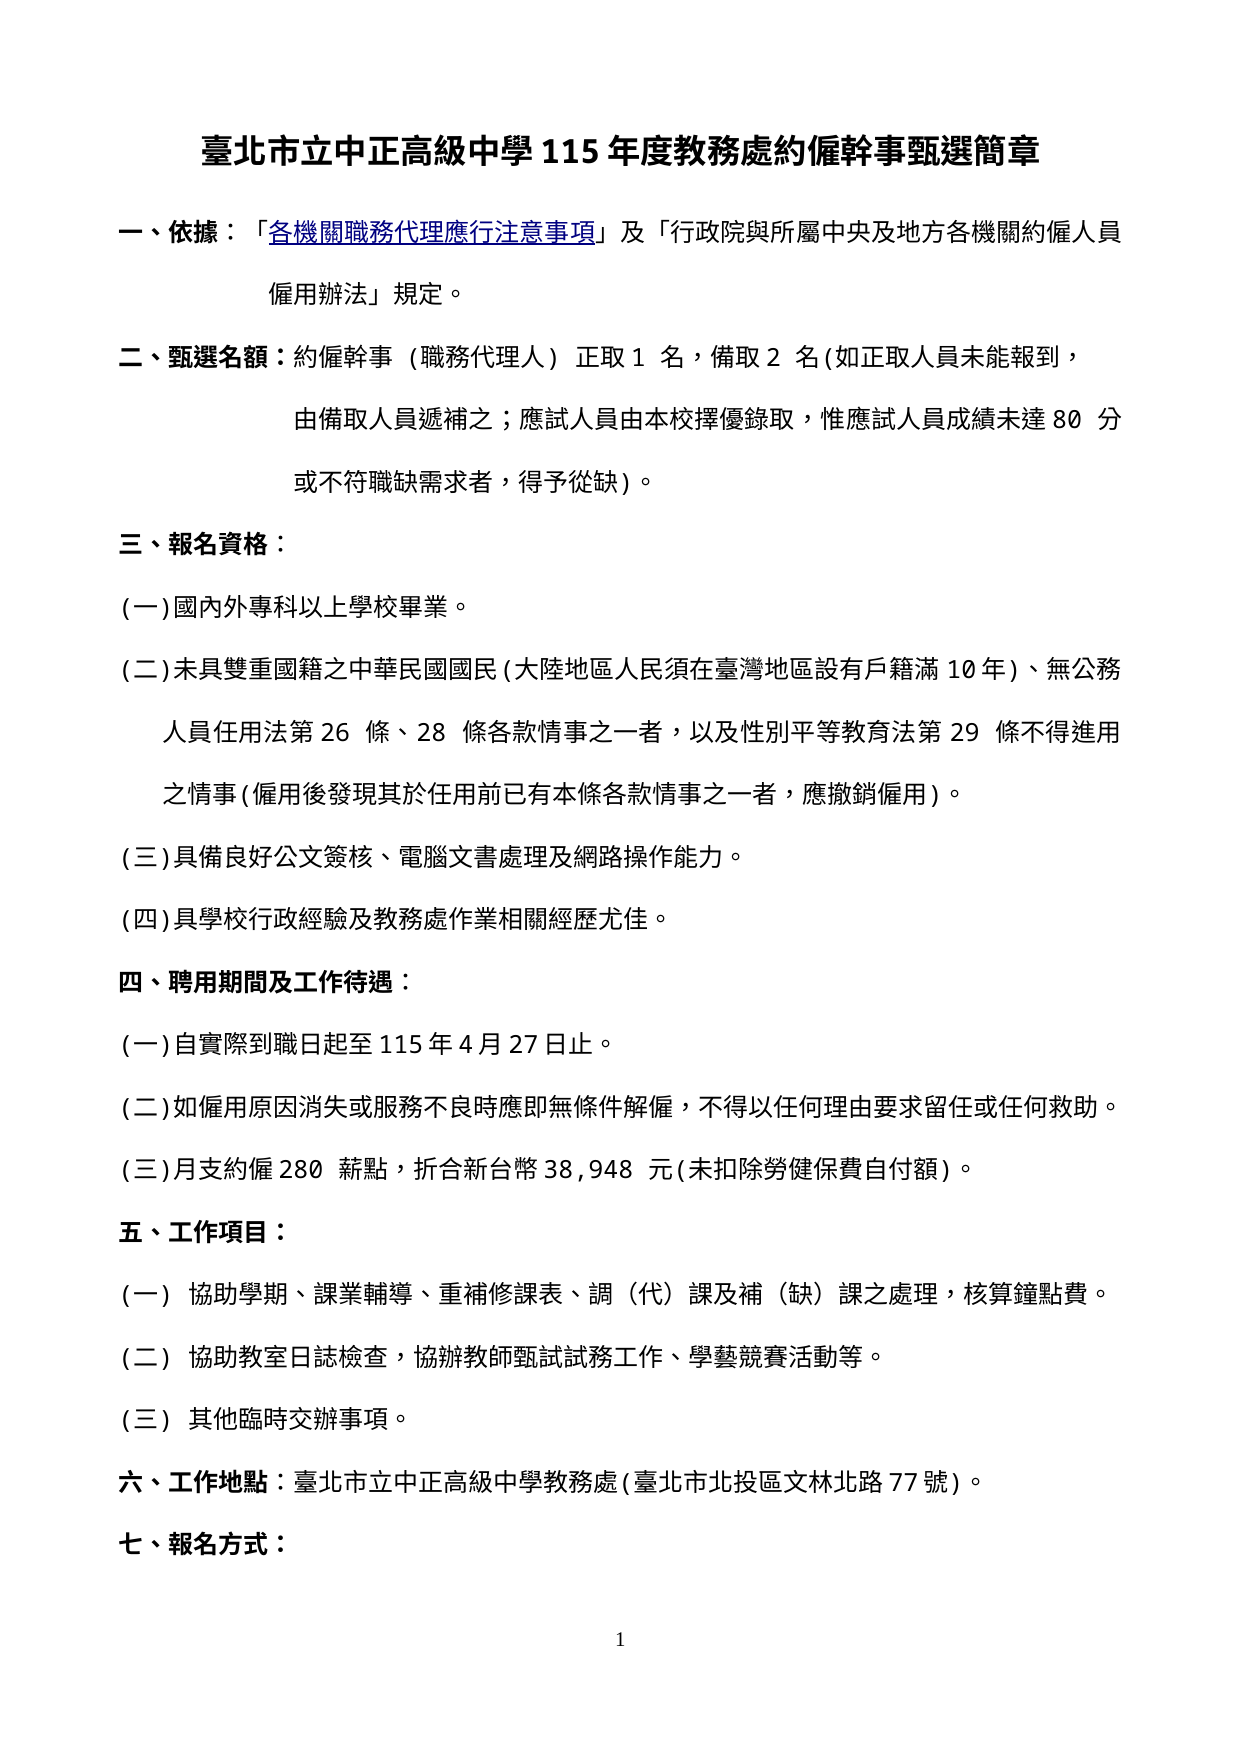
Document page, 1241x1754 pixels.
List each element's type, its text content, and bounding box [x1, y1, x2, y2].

text (二)未具雙重國籍之中華民國國民(大陸地區人民須在臺灣地區設有戶籍滿10年)、無公務人員任用法第26 條、28 條各款情事之一者，以及性別平等教育法第29 條不得進用之情事(僱用後發現其於任用前已有本條各款情事之一者，應撤銷僱用)。 [118, 626, 1122, 814]
text 一、依據：「各機關職務代理應行注意事項」及「行政院與所屬中央及地方各機關約僱人員僱用辦法」規定。 [118, 189, 1122, 314]
text 七、報名方式： [118, 1501, 1122, 1564]
text 五、工作項目： [118, 1189, 1122, 1251]
text (三) 其他臨時交辦事項。 [118, 1376, 1122, 1439]
text (三)月支約僱280 薪點，折合新台幣38,948 元(未扣除勞健保費自付額)。 [118, 1126, 1122, 1189]
text (二)如僱用原因消失或服務不良時應即無條件解僱，不得以任何理由要求留任或任何救助。 [118, 1064, 1122, 1126]
text 臺北市立中正高級中學115年度教務處約僱幹事甄選簡章 [118, 108, 1122, 170]
text (一)國內外專科以上學校畢業。 [118, 564, 1122, 626]
text 二、甄選名額：約僱幹事 (職務代理人) 正取1 名，備取2 名(如正取人員未能報到， [118, 314, 1122, 376]
text (三)具備良好公文簽核、電腦文書處理及網路操作能力。 [118, 814, 1122, 876]
text 三、報名資格： [118, 501, 1122, 564]
text (二) 協助教室日誌檢查，協辦教師甄試試務工作、學藝競賽活動等。 [118, 1314, 1122, 1376]
text (一) 協助學期、課業輔導、重補修課表、調（代）課及補（缺）課之處理，核算鐘點費。 [118, 1251, 1122, 1314]
text 六、工作地點：臺北市立中正高級中學教務處(臺北市北投區文林北路77號)。 [118, 1439, 1122, 1501]
text 四、聘用期間及工作待遇： [118, 939, 1122, 1001]
text (一)自實際到職日起至115年4月27日止。 [118, 1001, 1122, 1064]
text 由備取人員遞補之；應試人員由本校擇優錄取，惟應試人員成績未達80 分或不符職缺需求者，得予從缺)。 [293, 376, 1122, 501]
text (四)具學校行政經驗及教務處作業相關經歷尤佳。 [118, 876, 1122, 939]
